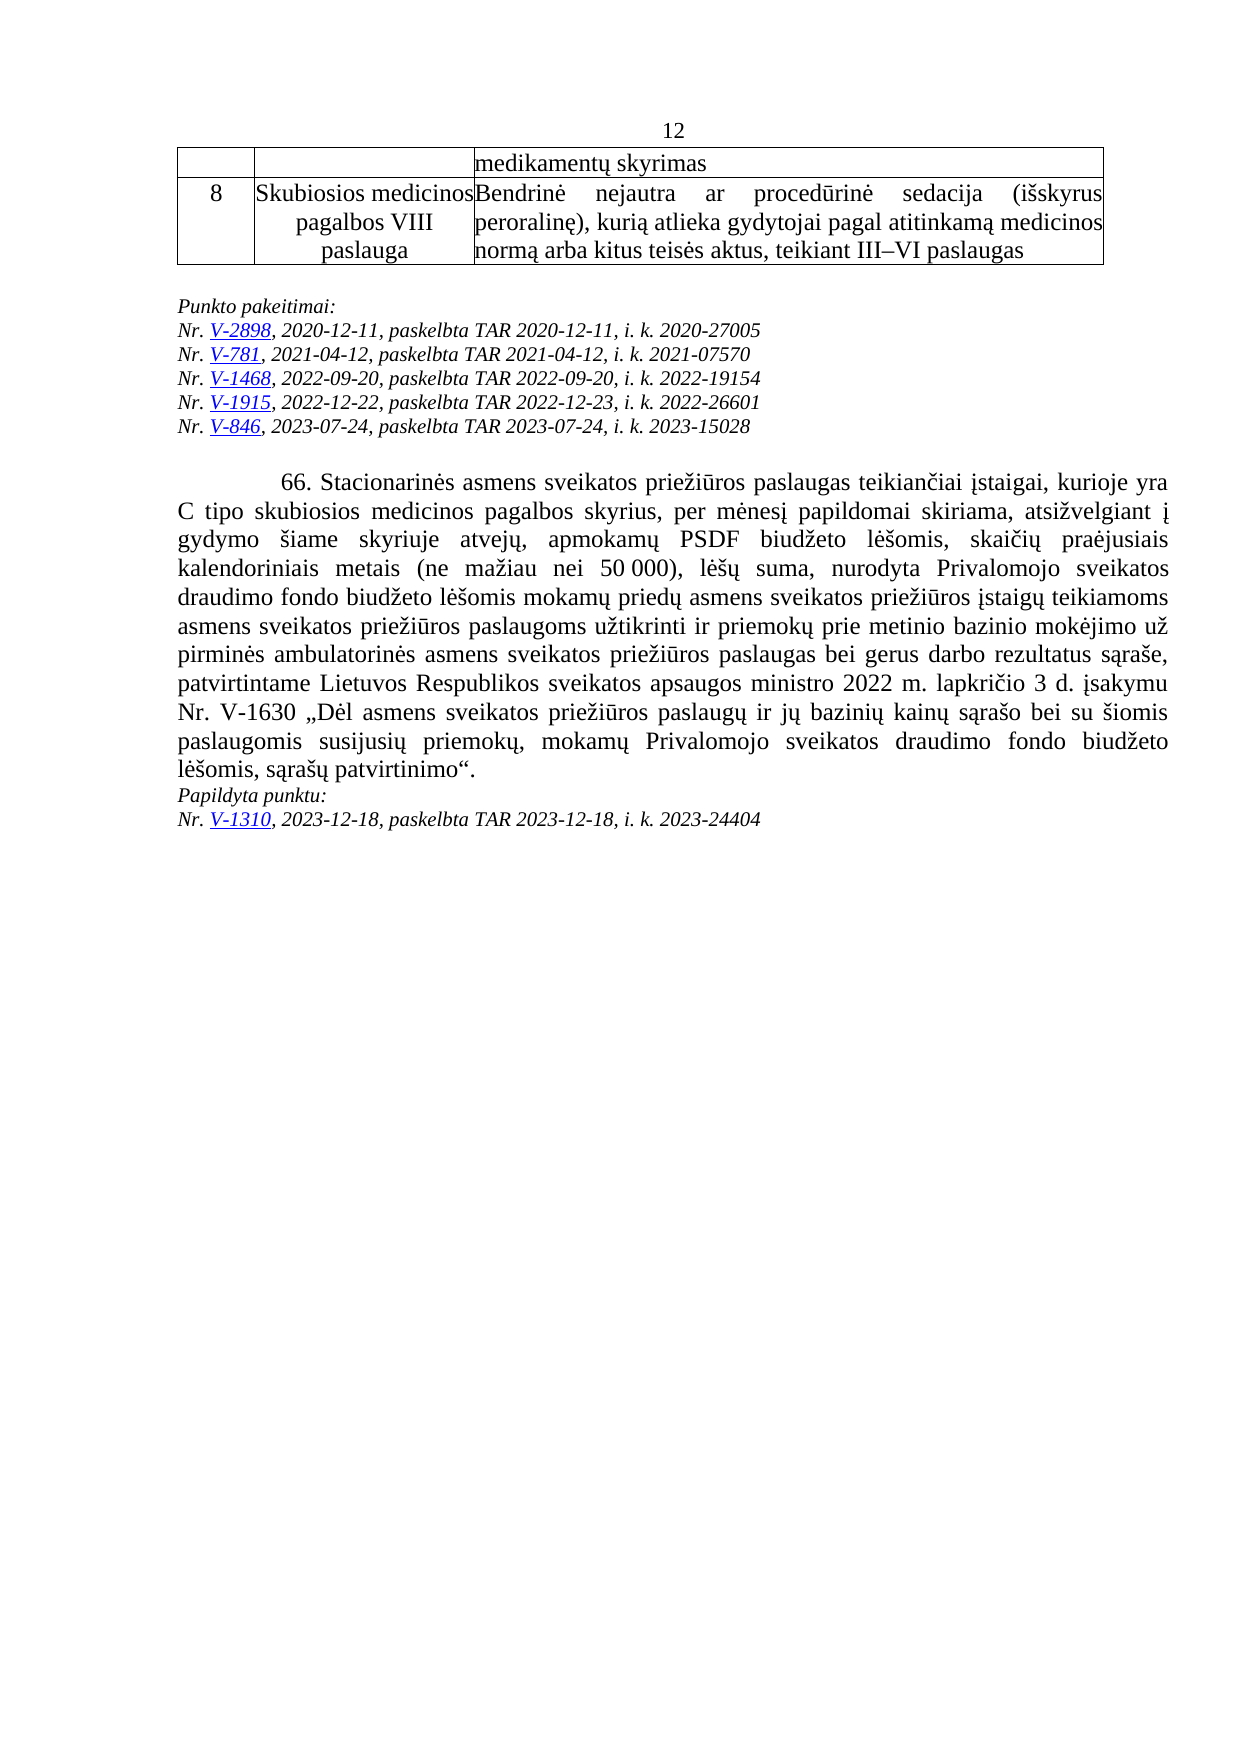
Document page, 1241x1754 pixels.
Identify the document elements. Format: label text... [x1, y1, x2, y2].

text Nr. V-781, 2021-04-12, paskelbta TAR 2021-04-12, i. k. 2021-07570 [177, 342, 1169, 366]
table_cell [255, 148, 474, 177]
text Papildyta punktu: [177, 783, 1169, 807]
text Nr. V-1915, 2022-12-22, paskelbta TAR 2022-12-23, i. k. 2022-26601 [177, 390, 1169, 414]
table_cell 8 [178, 178, 254, 264]
table_cell [1104, 177, 1108, 264]
text Nr. V-1310, 2023-12-18, paskelbta TAR 2023-12-18, i. k. 2023-24404 [177, 807, 1169, 831]
table_cell Skubiosios medicinos pagalbos VIII paslauga [255, 178, 474, 264]
text Nr. V-1468, 2022-09-20, paskelbta TAR 2022-09-20, i. k. 2022-19154 [177, 366, 1169, 390]
text Nr. V-846, 2023-07-24, paskelbta TAR 2023-07-24, i. k. 2023-15028 [177, 414, 1169, 438]
table_cell medikamentų skyrimas [475, 148, 1103, 177]
table_cell [178, 148, 254, 177]
text 66. Stacionarinės asmens sveikatos priežiūros paslaugas teikiančiai įstaigai, kurioje yra C tipo skubiosios medicinos pagalbos skyrius, per mėnesį papildomai skiriama, atsižvelgiant į gydymo šiame skyriuje atvejų, apmokamų PSDF biudžeto lėšomis, skaičių praėjusiais kalendoriniais metais (ne mažiau nei 50 000), lėšų suma, nurodyta Privalomojo sveikatos draudimo fondo biudžeto lėšomis mokamų priedų asmens sveikatos priežiūros įstaigų teikiamoms asmens sveikatos priežiūros paslaugoms užtikrinti ir priemokų prie metinio bazinio mokėjimo už pirminės ambulatorinės asmens sveikatos priežiūros paslaugas bei gerus darbo rezultatus sąraše, patvirtintame Lietuvos Respublikos sveikatos apsaugos ministro 2022 m. lapkričio 3 d. įsakymu Nr. V-1630 „Dėl asmens sveikatos priežiūros paslaugų ir jų bazinių kainų sąrašo bei su šiomis paslaugomis susijusių priemokų, mokamų Privalomojo sveikatos draudimo fondo biudžeto lėšomis, sąrašų patvirtinimo“. [177, 467, 1169, 783]
table_cell Bendrinė nejautra ar procedūrinė sedacija (išskyrus peroralinę), kurią atlieka gydytojai pagal atitinkamą medicinos normą arba kitus teisės aktus, teikiant III–VI paslaugas [475, 178, 1103, 264]
table_cell [1104, 147, 1108, 177]
text Punkto pakeitimai: [177, 294, 1169, 318]
text Nr. V-2898, 2020-12-11, paskelbta TAR 2020-12-11, i. k. 2020-27005 [177, 318, 1169, 342]
